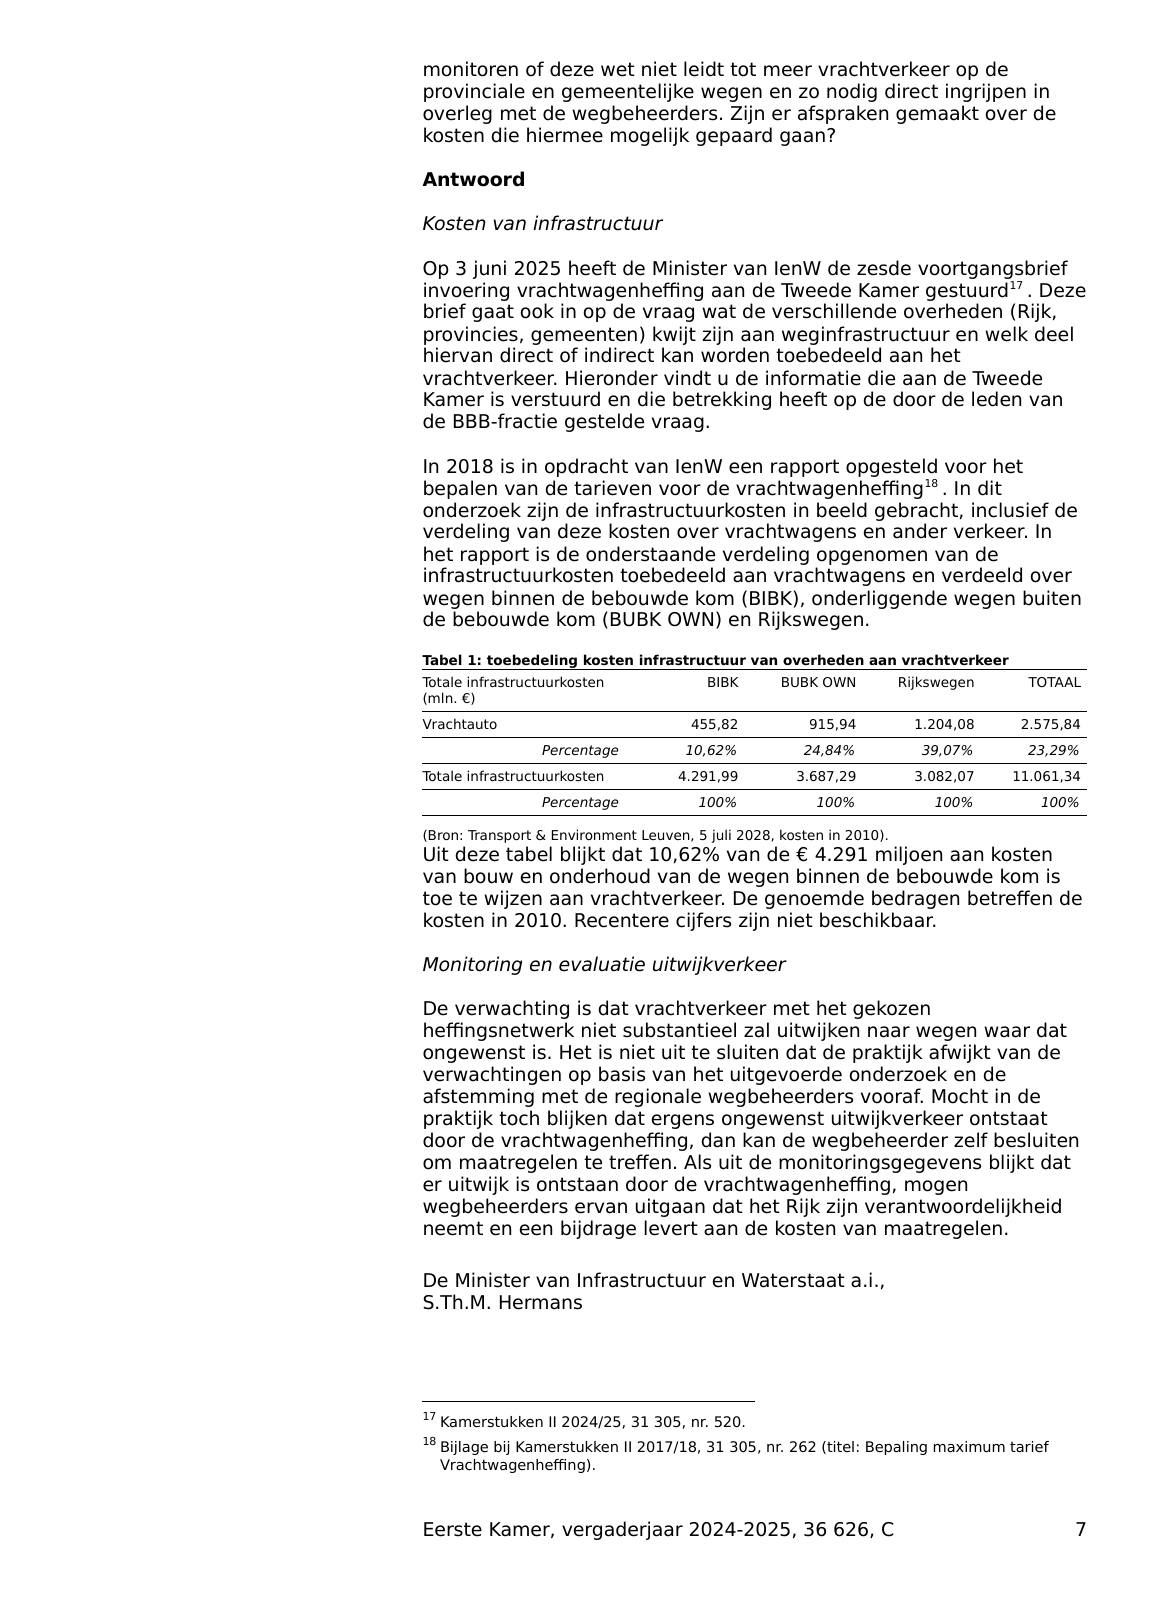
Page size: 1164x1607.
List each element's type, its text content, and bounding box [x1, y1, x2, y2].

table_cell 455,82 [626, 712, 744, 737]
table_cell Percentage [520, 738, 626, 763]
text In 2018 is in opdracht van IenW een rapport opgesteld voor het bepalen van de tarieven voor de vrachtwagenheffing. In dit onderzoek zijn de infrastructuurkosten in beeld gebracht, inclusief de verdeling van deze kosten over vrachtwagens en ander verkeer. In het rapport is de onderstaande verdeling opgenomen van de infrastructuurkosten toebedeeld aan vrachtwagens en verdeeld over wegen binnen de bebouwde kom (BIBK), onderliggende wegen buiten de bebouwde kom (BUBK OWN) en Rijkswegen. [422, 456, 1087, 631]
table_cell 23,29% [980, 738, 1087, 763]
text monitoren of deze wet niet leidt tot meer vrachtverkeer op de provinciale en gemeentelijke wegen en zo nodig direct ingrijpen in overleg met de wegbeheerders. Zijn er afspraken gemaakt over de kosten die hiermee mogelijk gepaard gaan? [422, 59, 1087, 147]
subtitle Kosten van infrastructuur [422, 213, 1087, 235]
text Bijlage bij Kamerstukken II 2017/18, 31 305, nr. 262 (titel: Bepaling maximum tarief Vrachtwagenheffing). [422, 1435, 1087, 1474]
table_cell 100% [862, 790, 980, 815]
table_cell 1.204,08 [862, 712, 980, 737]
table_cell 3.082,07 [862, 764, 980, 789]
table_cell 39,07% [862, 738, 980, 763]
table_cell 100% [980, 790, 1087, 815]
table_cell Percentage [520, 790, 626, 815]
table_cell 3.687,29 [744, 764, 862, 789]
table_cell BIBK [626, 670, 744, 711]
text Kamerstukken II 2024/25, 31 305, nr. 520. [422, 1410, 1087, 1432]
subtitle Monitoring en evaluatie uitwijkverkeer [422, 954, 1087, 976]
table_cell 915,94 [744, 712, 862, 737]
table_cell [520, 712, 626, 737]
table_cell BUBK OWN [744, 670, 862, 711]
text De verwachting is dat vrachtverkeer met het gekozen heffingsnetwerk niet substantieel zal uitwijken naar wegen waar dat ongewenst is. Het is niet uit te sluiten dat de praktijk afwijkt van de verwachtingen op basis van het uitgevoerde onderzoek en de afstemming met de regionale wegbeheerders vooraf. Mocht in de praktijk toch blijken dat ergens ongewenst uitwijkverkeer ontstaat door de vrachtwagenheffing, dan kan de wegbeheerder zelf besluiten om maatregelen te treffen. Als uit de monitoringsgegevens blijkt dat er uitwijk is ontstaan door de vrachtwagenheffing, mogen wegbeheerders ervan uitgaan dat het Rijk zijn verantwoordelijkheid neemt en een bijdrage levert aan de kosten van maatregelen. [422, 998, 1087, 1240]
table_cell [422, 738, 520, 763]
table_cell 2.575,84 [980, 712, 1087, 737]
table_cell TOTAAL [980, 670, 1087, 711]
table_cell Totale infrastructuurkosten [422, 764, 626, 789]
table_header Tabel 1: toebedeling kosten infrastructuur van overheden aan vrachtverkeer [422, 653, 1087, 669]
table_cell (Bron: Transport & Environment Leuven, 5 juli 2028, kosten in 2010). [422, 816, 1087, 844]
table_cell 100% [626, 790, 744, 815]
subtitle Antwoord [422, 169, 1087, 191]
table_cell Vrachtauto [422, 712, 520, 737]
text Op 3 juni 2025 heeft de Minister van IenW de zesde voortgangsbrief invoering vrachtwagenheffing aan de Tweede Kamer gestuurd. Deze brief gaat ook in op de vraag wat de verschillende overheden (Rijk, provincies, gemeenten) kwijt zijn aan weginfrastructuur en welk deel hiervan direct of indirect kan worden toebedeeld aan het vrachtverkeer. Hieronder vindt u de informatie die aan de Tweede Kamer is verstuurd en die betrekking heeft op de door de leden van de BBB-fractie gestelde vraag. [422, 257, 1087, 433]
table_cell 10,62% [626, 738, 744, 763]
text De Minister van Infrastructuur en Waterstaat a.i., S.Th.M. Hermans [422, 1270, 1087, 1314]
table_cell 4.291,99 [626, 764, 744, 789]
table_cell 24,84% [744, 738, 862, 763]
table_cell 11.061,34 [980, 764, 1087, 789]
table_cell [422, 790, 520, 815]
text Uit deze tabel blijkt dat 10,62% van de € 4.291 miljoen aan kosten van bouw en onderhoud van de wegen binnen de bebouwde kom is toe te wijzen aan vrachtverkeer. De genoemde bedragen betreffen de kosten in 2010. Recentere cijfers zijn niet beschikbaar. [422, 844, 1087, 932]
table_cell Totale infrastructuurkosten (mln. €) [422, 670, 626, 711]
table_cell Rijkswegen [862, 670, 980, 711]
table_cell 100% [744, 790, 862, 815]
